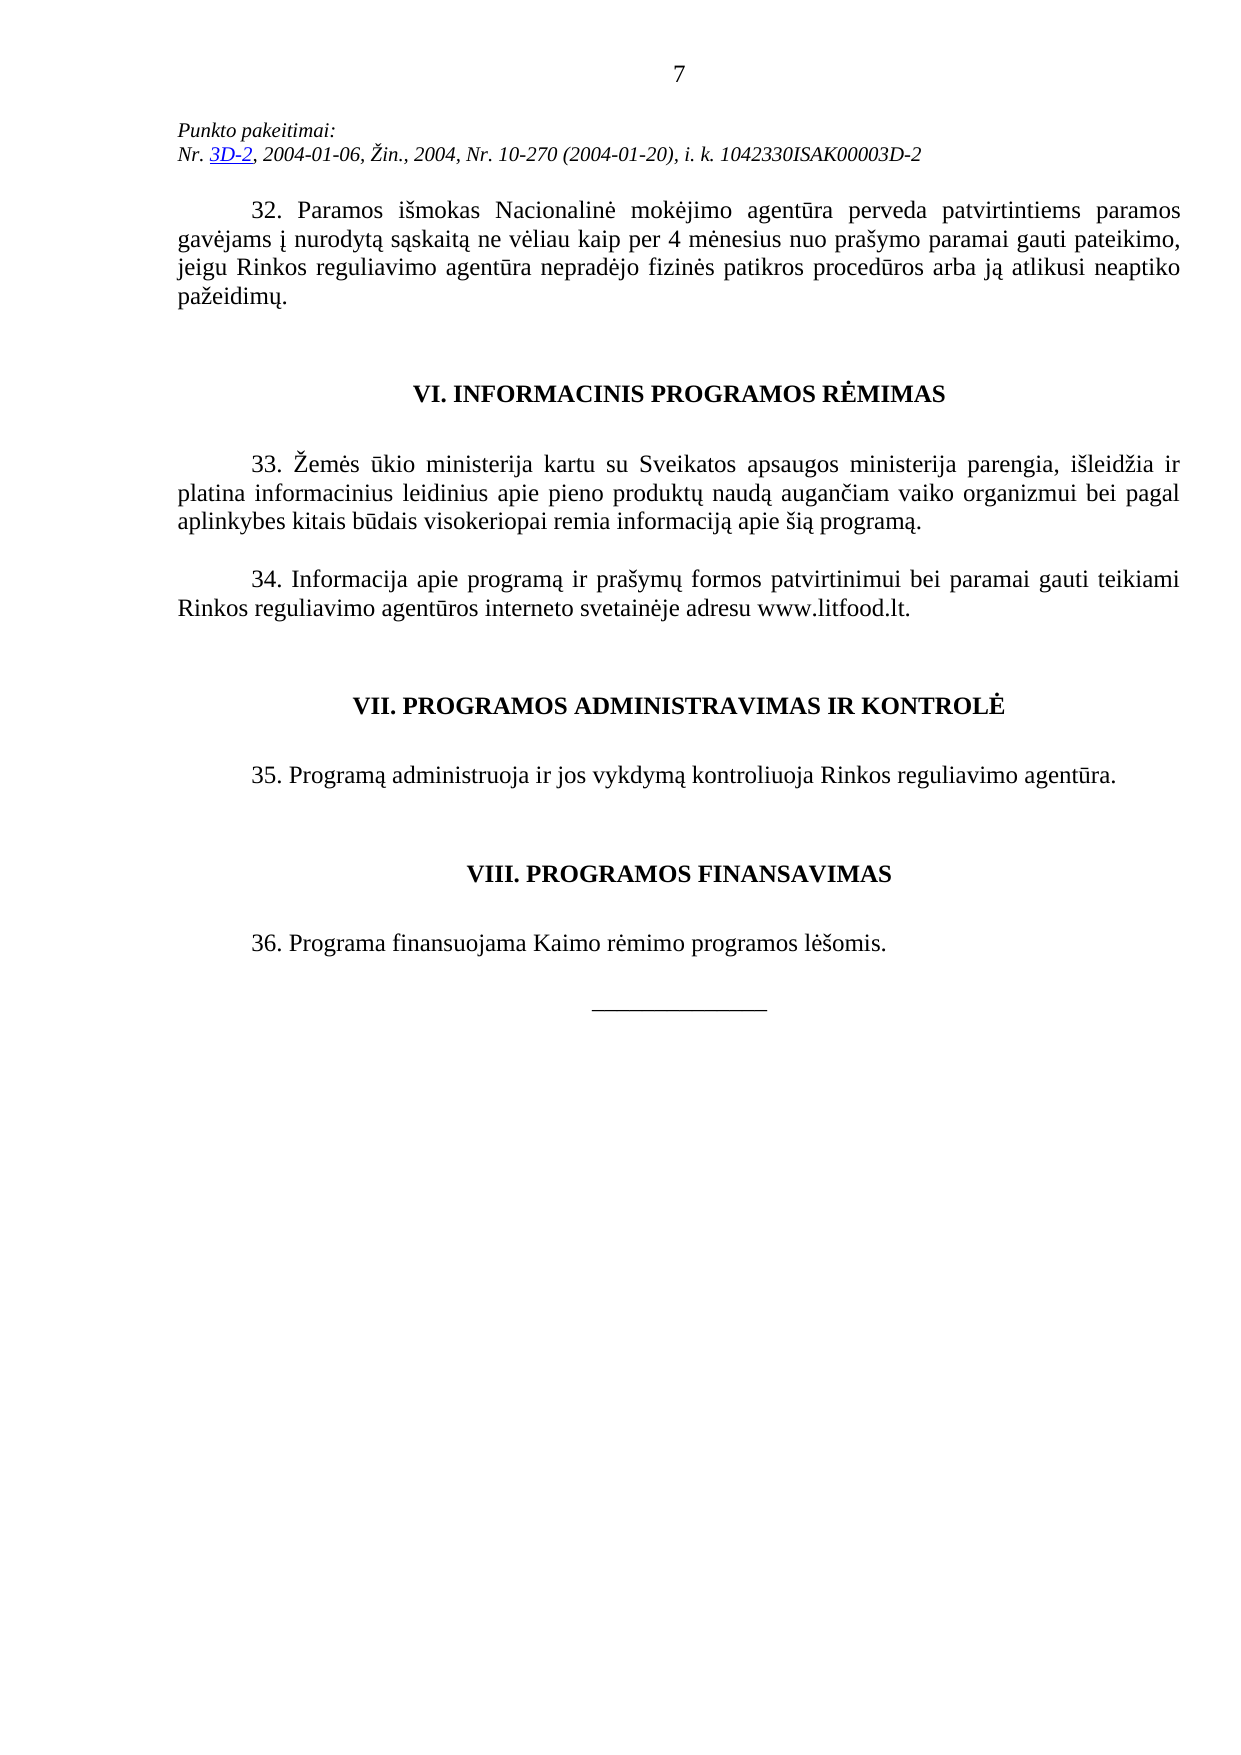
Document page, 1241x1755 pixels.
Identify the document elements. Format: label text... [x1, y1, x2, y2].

text 33. Žemės ūkio ministerija kartu su Sveikatos apsaugos ministerija parengia, išleidžia ir platina informacinius leidinius apie pieno produktų naudą augančiam vaiko organizmui bei pagal aplinkybes kitais būdais visokeriopai remia informaciją apie šią programą. [177, 449, 1181, 535]
text Nr. 3D-2, 2004-01-06, Žin., 2004, Nr. 10-270 (2004-01-20), i. k. 1042330ISAK00003D-2 [177, 142, 1181, 166]
text VII. PROGRAMOS ADMINISTRAVIMAS IR KONTROLĖ [177, 691, 1181, 720]
text VIII. PROGRAMOS FINANSAVIMAS [177, 859, 1181, 887]
text VI. INFORMACINIS PROGRAMOS RĖMIMAS [177, 379, 1181, 408]
text Punkto pakeitimai: [177, 118, 1181, 142]
text 35. Programą administruoja ir jos vykdymą kontroliuoja Rinkos reguliavimo agentūra. [177, 760, 1181, 789]
text 36. Programa finansuojama Kaimo rėmimo programos lėšomis. [177, 928, 1181, 957]
text 32. Paramos išmokas Nacionalinė mokėjimo agentūra perveda patvirtintiems paramos gavėjams į nurodytą sąskaitą ne vėliau kaip per 4 mėnesius nuo prašymo paramai gauti pateikimo, jeigu Rinkos reguliavimo agentūra nepradėjo fizinės patikros procedūros arba ją atlikusi neaptiko pažeidimų. [177, 195, 1181, 310]
text 34. Informacija apie programą ir prašymų formos patvirtinimui bei paramai gauti teikiami Rinkos reguliavimo agentūros interneto svetainėje adresu www.litfood.lt. [177, 564, 1181, 621]
text ______________ [177, 986, 1181, 1014]
